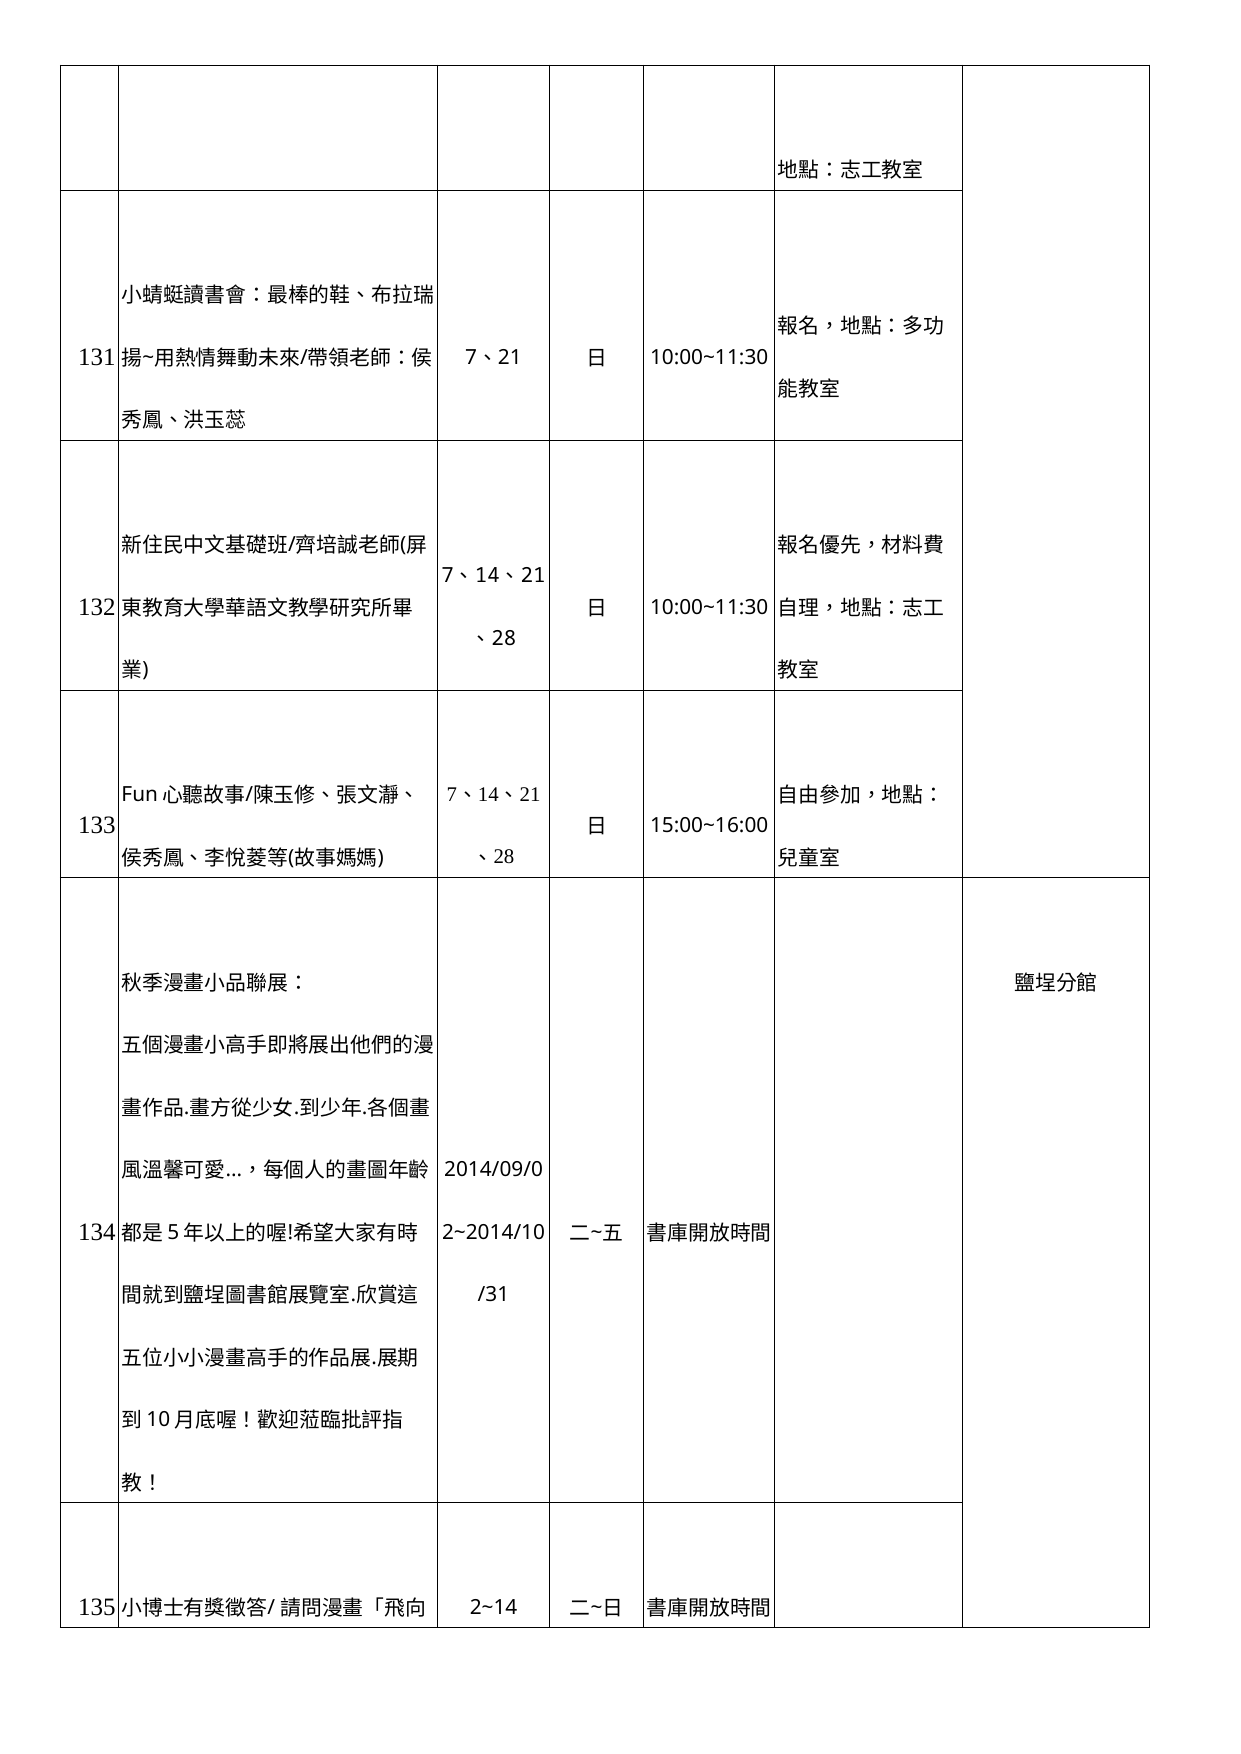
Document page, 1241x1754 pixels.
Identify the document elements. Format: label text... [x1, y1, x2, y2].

table_cell [119, 66, 437, 189]
table_cell 地點：志工教室 [775, 66, 962, 189]
table_cell 小蜻蜓讀書會：最棒的鞋、布拉瑞揚~用熱情舞動未來/帶領老師：侯秀鳳、洪玉蕊 [119, 191, 437, 439]
table_cell 10:00~11:30 [644, 191, 774, 439]
table_cell 7、21 [438, 191, 549, 439]
table_cell 135 [61, 1503, 118, 1627]
table_cell [775, 1503, 962, 1627]
table_cell 日 [550, 191, 643, 439]
table_cell 131 [61, 191, 118, 439]
table_cell 134 [61, 878, 118, 1502]
table_cell 2~14 [438, 1503, 549, 1627]
table_cell 132 [61, 441, 118, 689]
table_cell 133 [61, 691, 118, 877]
table_cell 自由參加，地點：兒童室 [775, 691, 962, 877]
table_cell 書庫開放時間 [644, 878, 774, 1502]
table_cell 鹽埕分館 [963, 878, 1149, 1627]
table_cell 報名優先，材料費自理，地點：志工教室 [775, 441, 962, 689]
table_cell 二~日 [550, 1503, 643, 1627]
table_cell [438, 66, 549, 189]
table_cell [61, 66, 118, 189]
table_cell 秋季漫畫小品聯展： 五個漫畫小高手即將展出他們的漫畫作品.畫方從少女.到少年.各個畫風溫馨可愛...，每個人的畫圖年齡都是5年以上的喔!希望大家有時間就到鹽埕圖書館展覽室.欣賞這五位小小漫畫高手的作品展.展期到10月底喔！歡迎蒞臨批評指教！ [119, 878, 437, 1502]
table_cell 7、14、21、28 [438, 691, 549, 877]
table_cell [775, 878, 962, 1502]
table_cell 書庫開放時間 [644, 1503, 774, 1627]
table_cell 新住民中文基礎班/齊培誠老師(屏東教育大學華語文教學研究所畢業) [119, 441, 437, 689]
table_cell 日 [550, 691, 643, 877]
table_cell 2014/09/02~2014/10/31 [438, 878, 549, 1502]
table_cell 10:00~11:30 [644, 441, 774, 689]
table_cell [644, 66, 774, 189]
table_cell [963, 66, 1149, 877]
table_cell 小博士有獎徵答/ 請問漫畫「飛向 [119, 1503, 437, 1627]
table_cell Fun心聽故事/陳玉修、張文瀞、侯秀鳳、李悅菱等(故事媽媽) [119, 691, 437, 877]
table_cell 日 [550, 441, 643, 689]
table_cell 7、14、21、28 [438, 441, 549, 689]
table_cell 二~五 [550, 878, 643, 1502]
table_cell [550, 66, 643, 189]
table_cell 報名，地點：多功能教室 [775, 191, 962, 439]
table_cell 15:00~16:00 [644, 691, 774, 877]
